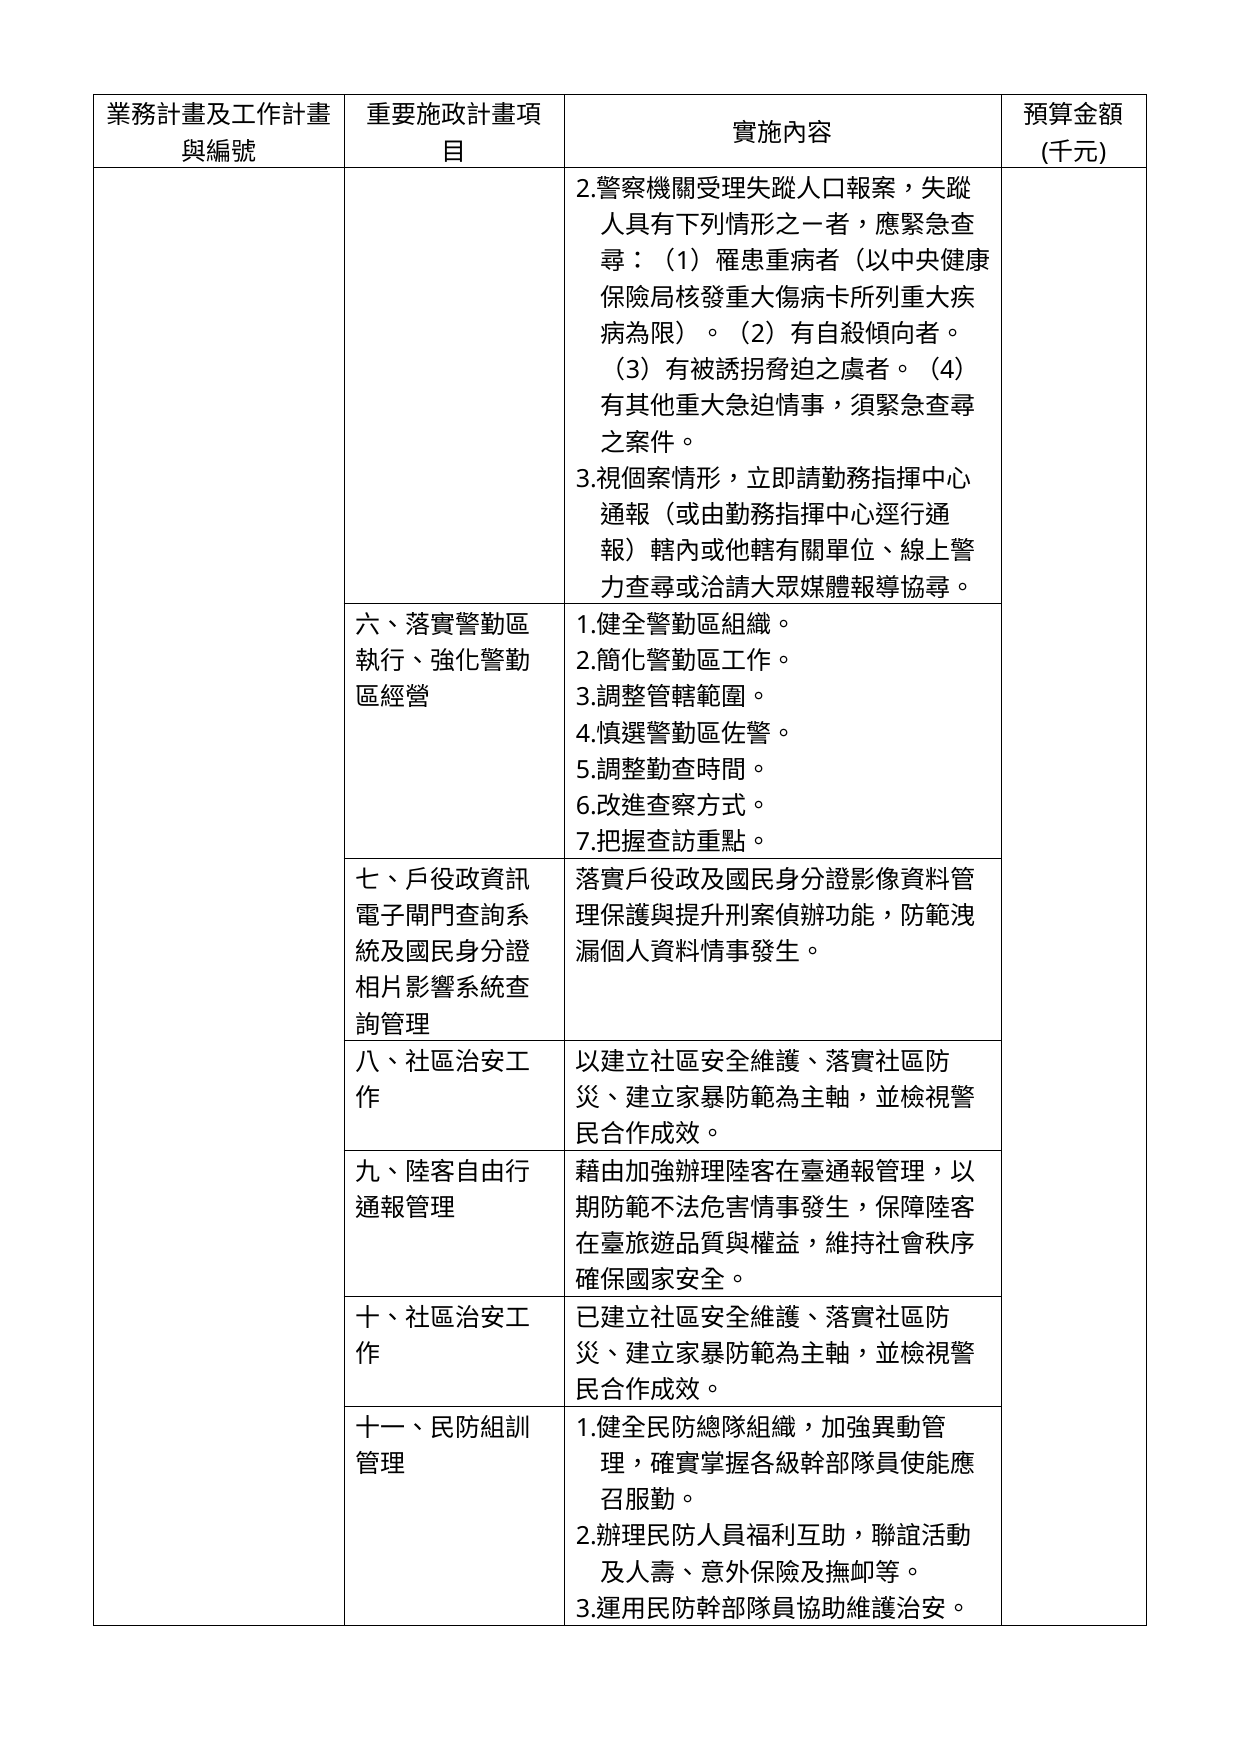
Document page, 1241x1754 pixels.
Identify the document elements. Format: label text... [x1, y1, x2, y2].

table_cell 1.健全民防總隊組織，加強異動管理，確實掌握各級幹部隊員使能應召服勤。 2.辦理民防人員福利互助，聯誼活動及人壽、意外保險及撫卹等。 3.運用民防幹部隊員協助維護治安。 [565, 1407, 1001, 1624]
table_cell 十一、民防組訓管理 [345, 1407, 564, 1624]
table_cell 已建立社區安全維護、落實社區防災、建立家暴防範為主軸，並檢視警民合作成效。 [565, 1297, 1001, 1406]
table_cell [94, 168, 344, 1624]
table_cell 十、社區治安工作 [345, 1297, 564, 1406]
table_cell 1.健全警勤區組織。 2.簡化警勤區工作。 3.調整管轄範圍。 4.慎選警勤區佐警。 5.調整勤查時間。 6.改進查察方式。 7.把握查訪重點。 [565, 604, 1001, 858]
table_cell 九、陸客自由行通報管理 [345, 1151, 564, 1296]
table_header 預算金額 (千元) [1002, 95, 1146, 167]
table_cell [1002, 168, 1146, 1624]
table_cell 以建立社區安全維護、落實社區防災、建立家暴防範為主軸，並檢視警民合作成效。 [565, 1041, 1001, 1150]
table_header 實施內容 [565, 95, 1001, 167]
table_cell 落實戶役政及國民身分證影像資料管理保護與提升刑案偵辦功能，防範洩漏個人資料情事發生。 [565, 859, 1001, 1040]
table_cell 七、戶役政資訊電子閘門查詢系統及國民身分證相片影響系統查詢管理 [345, 859, 564, 1040]
table_cell 2.警察機關受理失蹤人口報案，失蹤人具有下列情形之ㄧ者，應緊急查尋：（1）罹患重病者（以中央健康保險局核發重大傷病卡所列重大疾病為限）。（2）有自殺傾向者。（3）有被誘拐脅迫之虞者。（4）有其他重大急迫情事，須緊急查尋之案件。 3.視個案情形，立即請勤務指揮中心通報（或由勤務指揮中心逕行通報）轄內或他轄有關單位、線上警力查尋或洽請大眾媒體報導協尋。 [565, 168, 1001, 603]
table_header 重要施政計畫項目 [345, 95, 564, 167]
table_cell 六、落實警勤區執行、強化警勤區經營 [345, 604, 564, 858]
table_cell 藉由加強辦理陸客在臺通報管理，以期防範不法危害情事發生，保障陸客在臺旅遊品質與權益，維持社會秩序確保國家安全。 [565, 1151, 1001, 1296]
table_header 業務計畫及工作計畫與編號 [94, 95, 344, 167]
table_cell [345, 168, 564, 603]
table_cell 八、社區治安工作 [345, 1041, 564, 1150]
